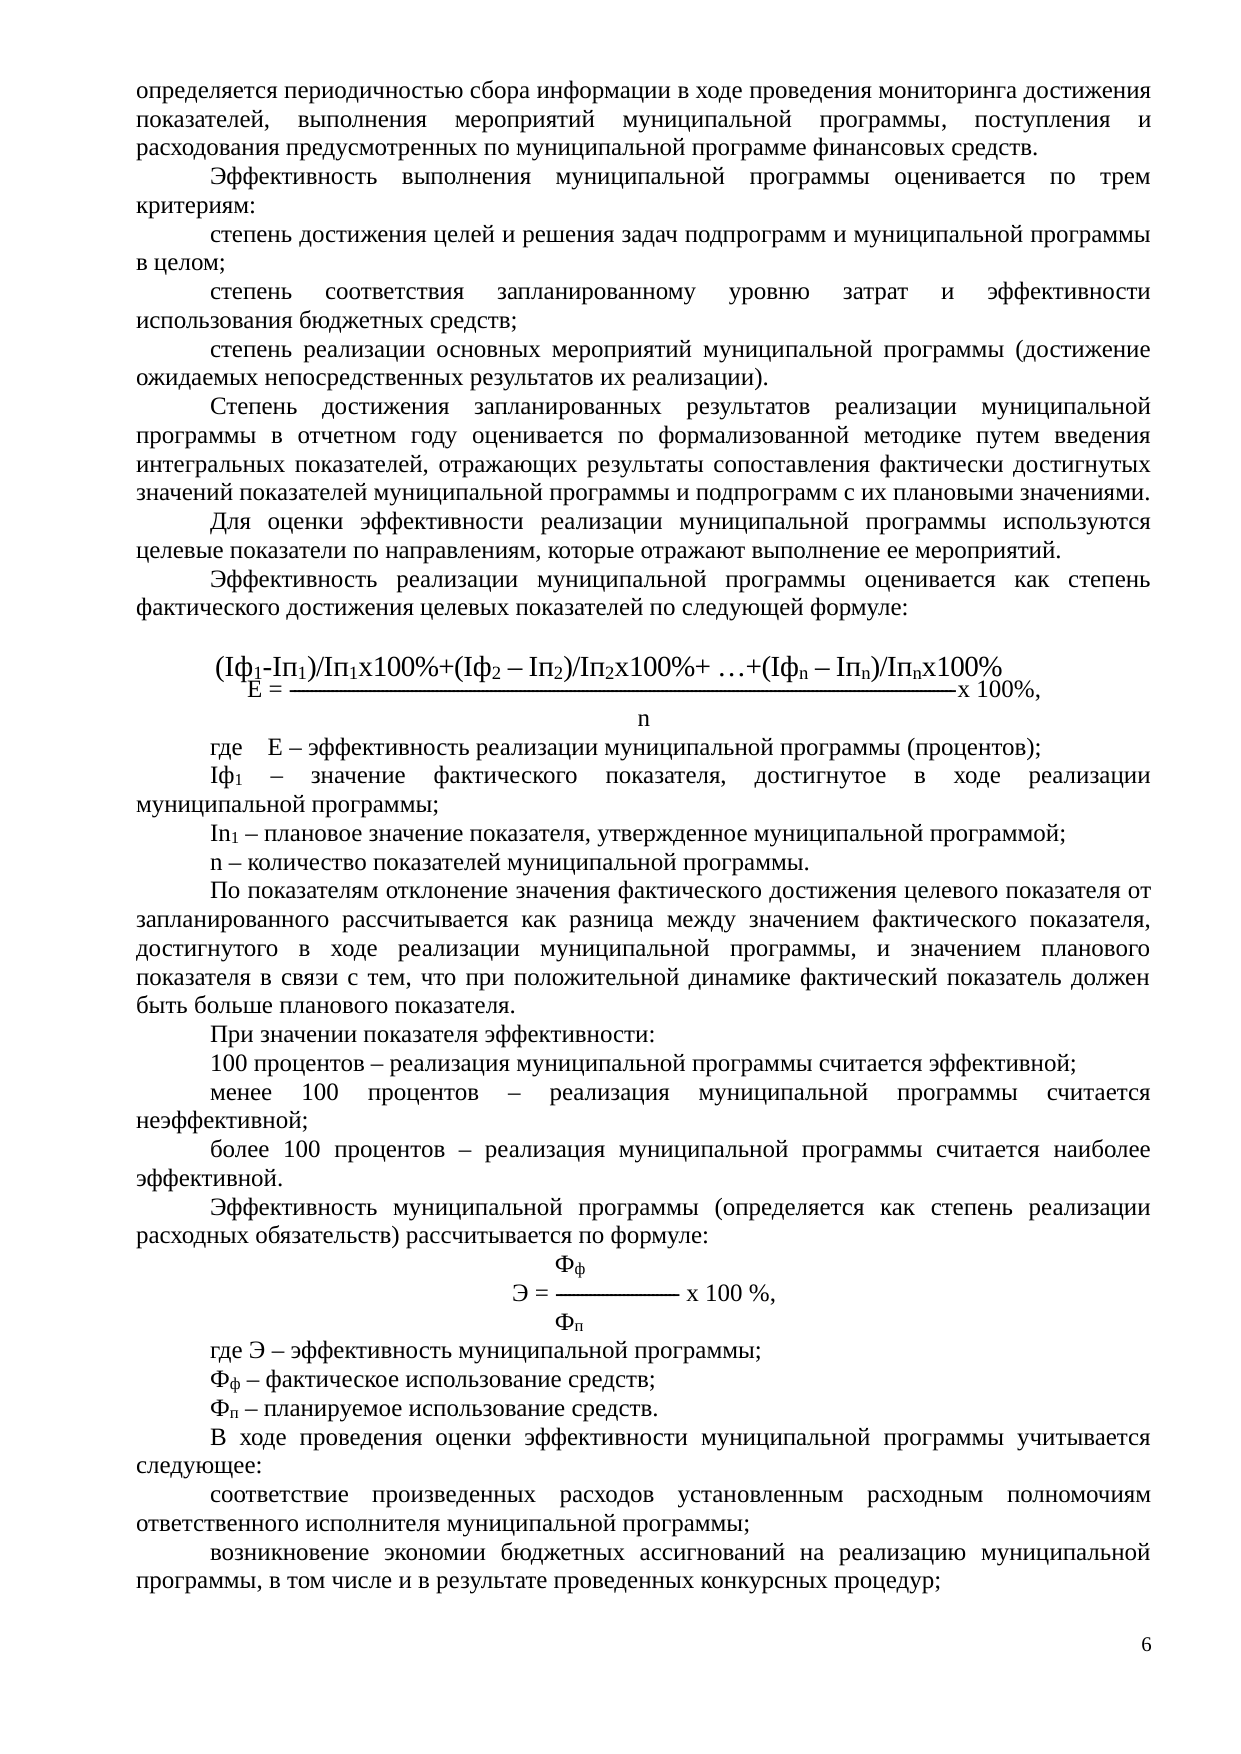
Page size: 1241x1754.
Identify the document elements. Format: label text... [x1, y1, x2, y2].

text степень достижения целей и решения задач подпрограмм и муниципальной программы в целом; [136, 219, 1152, 276]
text Фф – фактическое использование средств; [136, 1364, 1152, 1393]
text Фф [136, 1249, 1152, 1278]
text В ходе проведения оценки эффективности муниципальной программы учитывается следующее: [136, 1422, 1152, 1479]
text Iф1 – значение фактического показателя, достигнутое в ходе реализации муниципальной программы; [136, 760, 1152, 818]
text Степень достижения запланированных результатов реализации муниципальной программы в отчетном году оценивается по формализованной методике путем введения интегральных показателей, отражающих результаты сопоставления фактически достигнутых значений показателей муниципальной программы и подпрограмм с их плановыми значениями. [136, 391, 1152, 506]
text In1 – плановое значение показателя, утвержденное муниципальной программой; [136, 818, 1152, 847]
text менее 100 процентов – реализация муниципальной программы считается неэффективной; [136, 1077, 1152, 1134]
text Для оценки эффективности реализации муниципальной программы используются целевые показатели по направлениям, которые отражают выполнение ее мероприятий. [136, 506, 1152, 564]
text степень соответствия запланированному уровню затрат и эффективности использования бюджетных средств; [136, 276, 1152, 334]
text Эффективность реализации муниципальной программы оценивается как степень фактического достижения целевых показателей по следующей формуле: [136, 564, 1152, 621]
text определяется периодичностью сбора информации в ходе проведения мониторинга достижения показателей, выполнения мероприятий муниципальной программы, поступления и расходования предусмотренных по муниципальной программе финансовых средств. [136, 75, 1152, 161]
text Фп – планируемое использование средств. [136, 1393, 1152, 1422]
text степень реализации основных мероприятий муниципальной программы (достижение ожидаемых непосредственных результатов их реализации). [136, 334, 1152, 391]
text Е = --------------------------------------------------------------------------------------------------------------------------------------------------------------- x 100%, [136, 674, 1152, 703]
text Эффективность выполнения муниципальной программы оценивается по трем критериям: [136, 161, 1152, 219]
text возникновение экономии бюджетных ассигнований на реализацию муниципальной программы, в том числе и в результате проведенных конкурсных процедур; [136, 1537, 1152, 1594]
text n – количество показателей муниципальной программы. [136, 847, 1152, 875]
text где Е – эффективность реализации муниципальной программы (процентов); [136, 732, 1152, 760]
text соответствие произведенных расходов установленным расходным полномочиям ответственного исполнителя муниципальной программы; [136, 1479, 1152, 1537]
text Фп [136, 1307, 1152, 1335]
text (Iф1-Iп1)/Iп1х100%+(Iф2 – Iп2)/Iп2х100%+ …+(Iфn – Iпn)/Iпnх100% [215, 649, 1021, 683]
text n [136, 703, 1152, 732]
text где Э – эффективность муниципальной программы; [136, 1335, 1152, 1364]
text более 100 процентов – реализация муниципальной программы считается наиболее эффективной. [136, 1134, 1152, 1192]
text При значении показателя эффективности: [136, 1019, 1152, 1048]
text По показателям отклонение значения фактического достижения целевого показателя от запланированного рассчитывается как разница между значением фактического показателя, достигнутого в ходе реализации муниципальной программы, и значением планового показателя в связи с тем, что при положительной динамике фактический показатель должен быть больше планового показателя. [136, 875, 1152, 1019]
text Э = ----------------------------- х 100 %, [136, 1278, 1152, 1307]
text Эффективность муниципальной программы (определяется как степень реализации расходных обязательств) рассчитывается по формуле: [136, 1192, 1152, 1249]
text 100 процентов – реализация муниципальной программы считается эффективной; [136, 1048, 1152, 1077]
